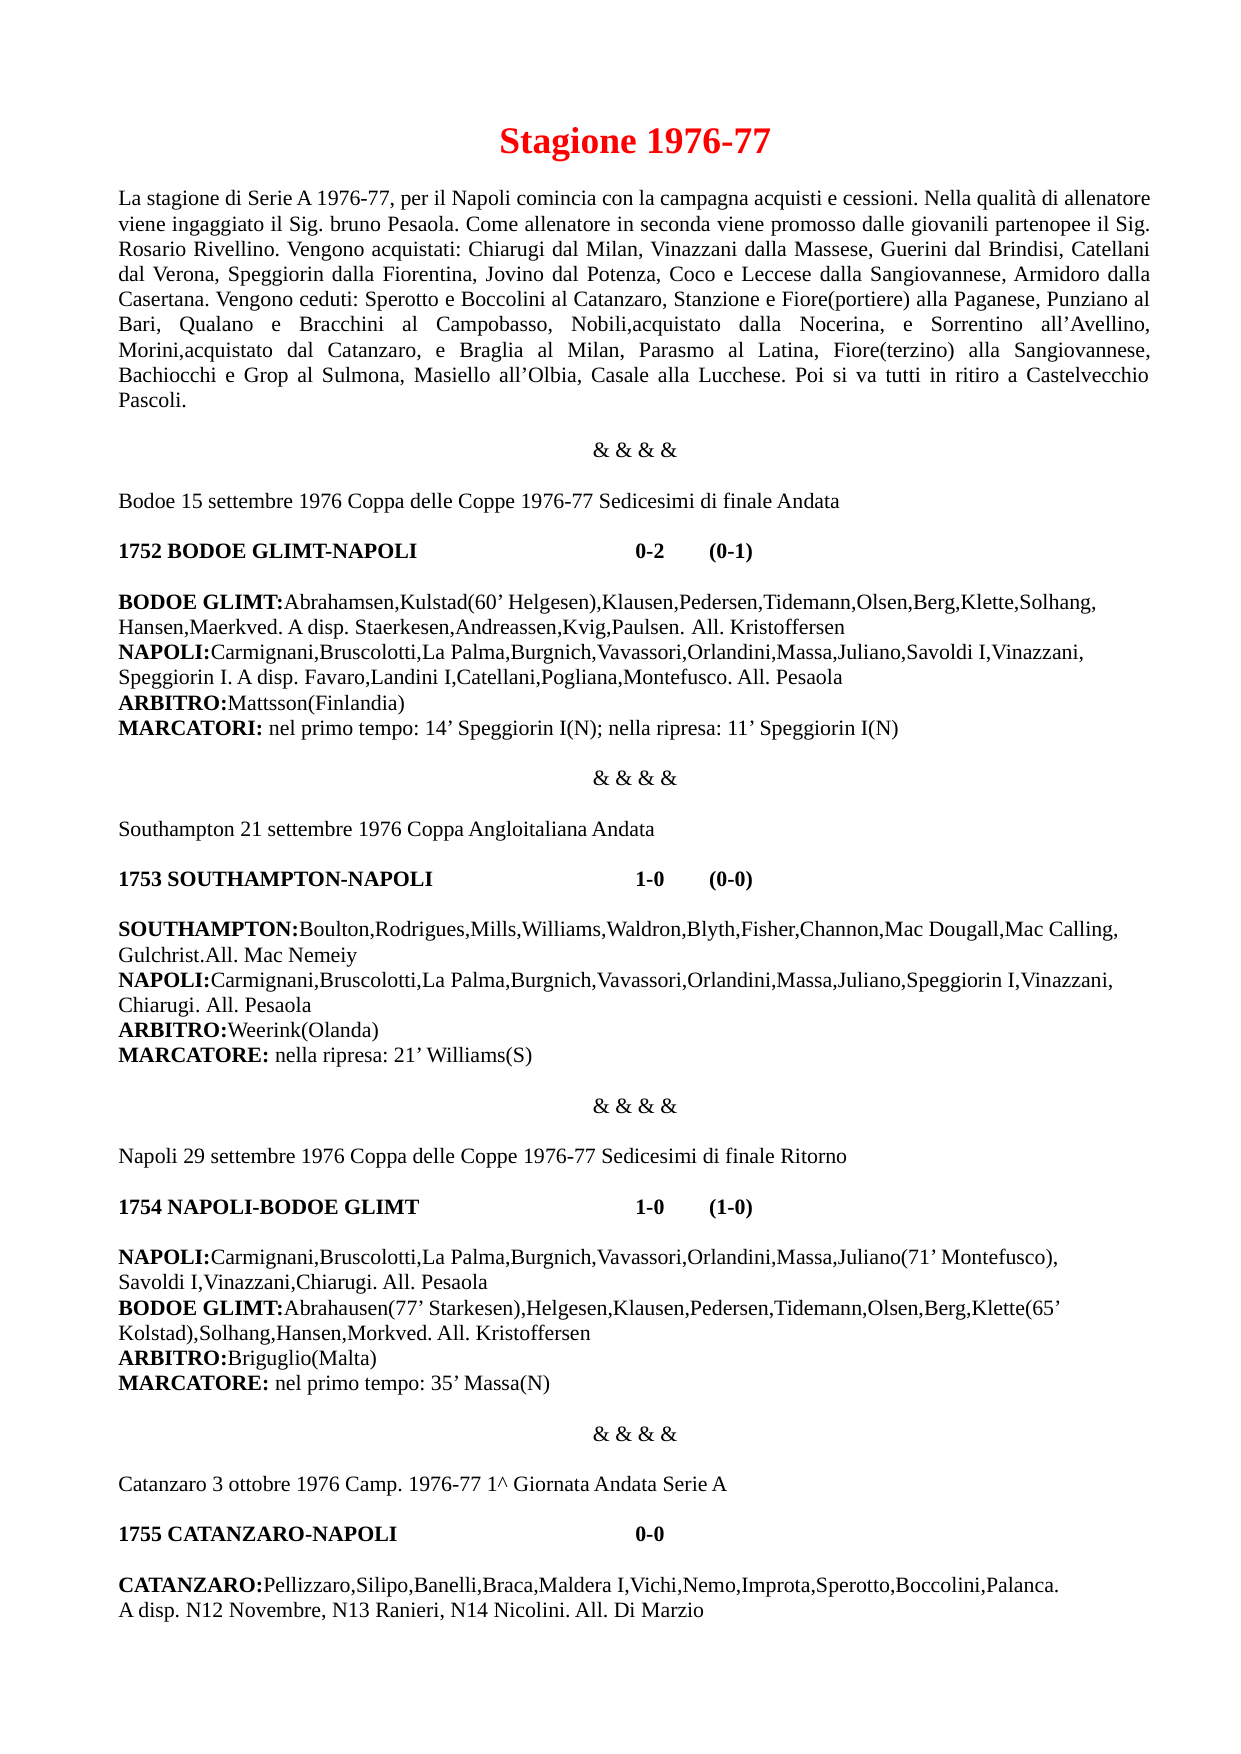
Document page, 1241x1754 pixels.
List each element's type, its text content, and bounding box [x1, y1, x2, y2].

text CATANZARO:Pellizzaro,Silipo,Banelli,Braca,Maldera I,Vichi,Nemo,Improta,Sperotto,Boccolini,Palanca. [118, 1572, 1152, 1597]
text Gulchrist.All. Mac Nemeiy [118, 942, 1152, 967]
text Chiarugi. All. Pesaola [118, 992, 1152, 1017]
text & & & & [118, 437, 1152, 463]
text Kolstad),Solhang,Hansen,Morkved. All. Kristoffersen [118, 1320, 1152, 1345]
text La stagione di Serie A 1976-77, per il Napoli comincia con la campagna acquisti e cessioni. Nella qualità di allenatore viene ingaggiato il Sig. bruno Pesaola. Come allenatore in seconda viene promosso dalle giovanili partenopee il Sig. Rosario Rivellino. Vengono acquistati: Chiarugi dal Milan, Vinazzani dalla Massese, Guerini dal Brindisi, Catellani dal Verona, Speggiorin dalla Fiorentina, Jovino dal Potenza, Coco e Leccese dalla Sangiovannese, Armidoro dalla Casertana. Vengono ceduti: Sperotto e Boccolini al Catanzaro, Stanzione e Fiore(portiere) alla Paganese, Punziano al Bari, Qualano e Bracchini al Campobasso, Nobili,acquistato dalla Nocerina, e Sorrentino all’Avellino, Morini,acquistato dal Catanzaro, e Braglia al Milan, Parasmo al Latina, Fiore(terzino) alla Sangiovannese, Bachiocchi e Grop al Sulmona, Masiello all’Olbia, Casale alla Lucchese. Poi si va tutti in ritiro a Castelvecchio Pascoli. [118, 185, 1152, 412]
text MARCATORI: nel primo tempo: 14’ Speggiorin I(N); nella ripresa: 11’ Speggiorin I(N) [118, 715, 1152, 740]
text Napoli 29 settembre 1976 Coppa delle Coppe 1976-77 Sedicesimi di finale Ritorno [118, 1143, 1152, 1168]
text & & & & [118, 1421, 1152, 1446]
text ARBITRO:Mattsson(Finlandia) [118, 689, 1152, 715]
text 1754 NAPOLI-BODOE GLIMT 1-0 (1-0) [118, 1194, 1152, 1219]
text NAPOLI:Carmignani,Bruscolotti,La Palma,Burgnich,Vavassori,Orlandini,Massa,Juliano(71’ Montefusco), [118, 1244, 1152, 1269]
text Catanzaro 3 ottobre 1976 Camp. 1976-77 1^ Giornata Andata Serie A [118, 1471, 1152, 1496]
text BODOE GLIMT:Abrahausen(77’ Starkesen),Helgesen,Klausen,Pedersen,Tidemann,Olsen,Berg,Klette(65’ [118, 1294, 1152, 1320]
text NAPOLI:Carmignani,Bruscolotti,La Palma,Burgnich,Vavassori,Orlandini,Massa,Juliano,Savoldi I,Vinazzani, [118, 639, 1152, 664]
text 1753 SOUTHAMPTON-NAPOLI 1-0 (0-0) [118, 866, 1152, 891]
text Hansen,Maerkved. A disp. Staerkesen,Andreassen,Kvig,Paulsen. All. Kristoffersen [118, 614, 1152, 639]
text Speggiorin I. A disp. Favaro,Landini I,Catellani,Pogliana,Montefusco. All. Pesaola [118, 664, 1152, 689]
text ARBITRO:Briguglio(Malta) [118, 1345, 1152, 1370]
text Savoldi I,Vinazzani,Chiarugi. All. Pesaola [118, 1269, 1152, 1294]
text MARCATORE: nel primo tempo: 35’ Massa(N) [118, 1370, 1152, 1395]
text MARCATORE: nella ripresa: 21’ Williams(S) [118, 1042, 1152, 1068]
text A disp. N12 Novembre, N13 Ranieri, N14 Nicolini. All. Di Marzio [118, 1597, 1152, 1622]
text NAPOLI:Carmignani,Bruscolotti,La Palma,Burgnich,Vavassori,Orlandini,Massa,Juliano,Speggiorin I,Vinazzani, [118, 967, 1152, 992]
text BODOE GLIMT:Abrahamsen,Kulstad(60’ Helgesen),Klausen,Pedersen,Tidemann,Olsen,Berg,Klette,Solhang, [118, 589, 1152, 614]
text Bodoe 15 settembre 1976 Coppa delle Coppe 1976-77 Sedicesimi di finale Andata [118, 488, 1152, 513]
text Southampton 21 settembre 1976 Coppa Angloitaliana Andata [118, 816, 1152, 841]
text 1755 CATANZARO-NAPOLI 0-0 [118, 1521, 1152, 1547]
text & & & & [118, 765, 1152, 790]
text ARBITRO:Weerink(Olanda) [118, 1017, 1152, 1042]
text 1752 BODOE GLIMT-NAPOLI 0-2 (0-1) [118, 538, 1152, 563]
text Stagione 1976-77 [118, 118, 1152, 161]
text & & & & [118, 1093, 1152, 1118]
text SOUTHAMPTON:Boulton,Rodrigues,Mills,Williams,Waldron,Blyth,Fisher,Channon,Mac Dougall,Mac Calling, [118, 916, 1152, 942]
